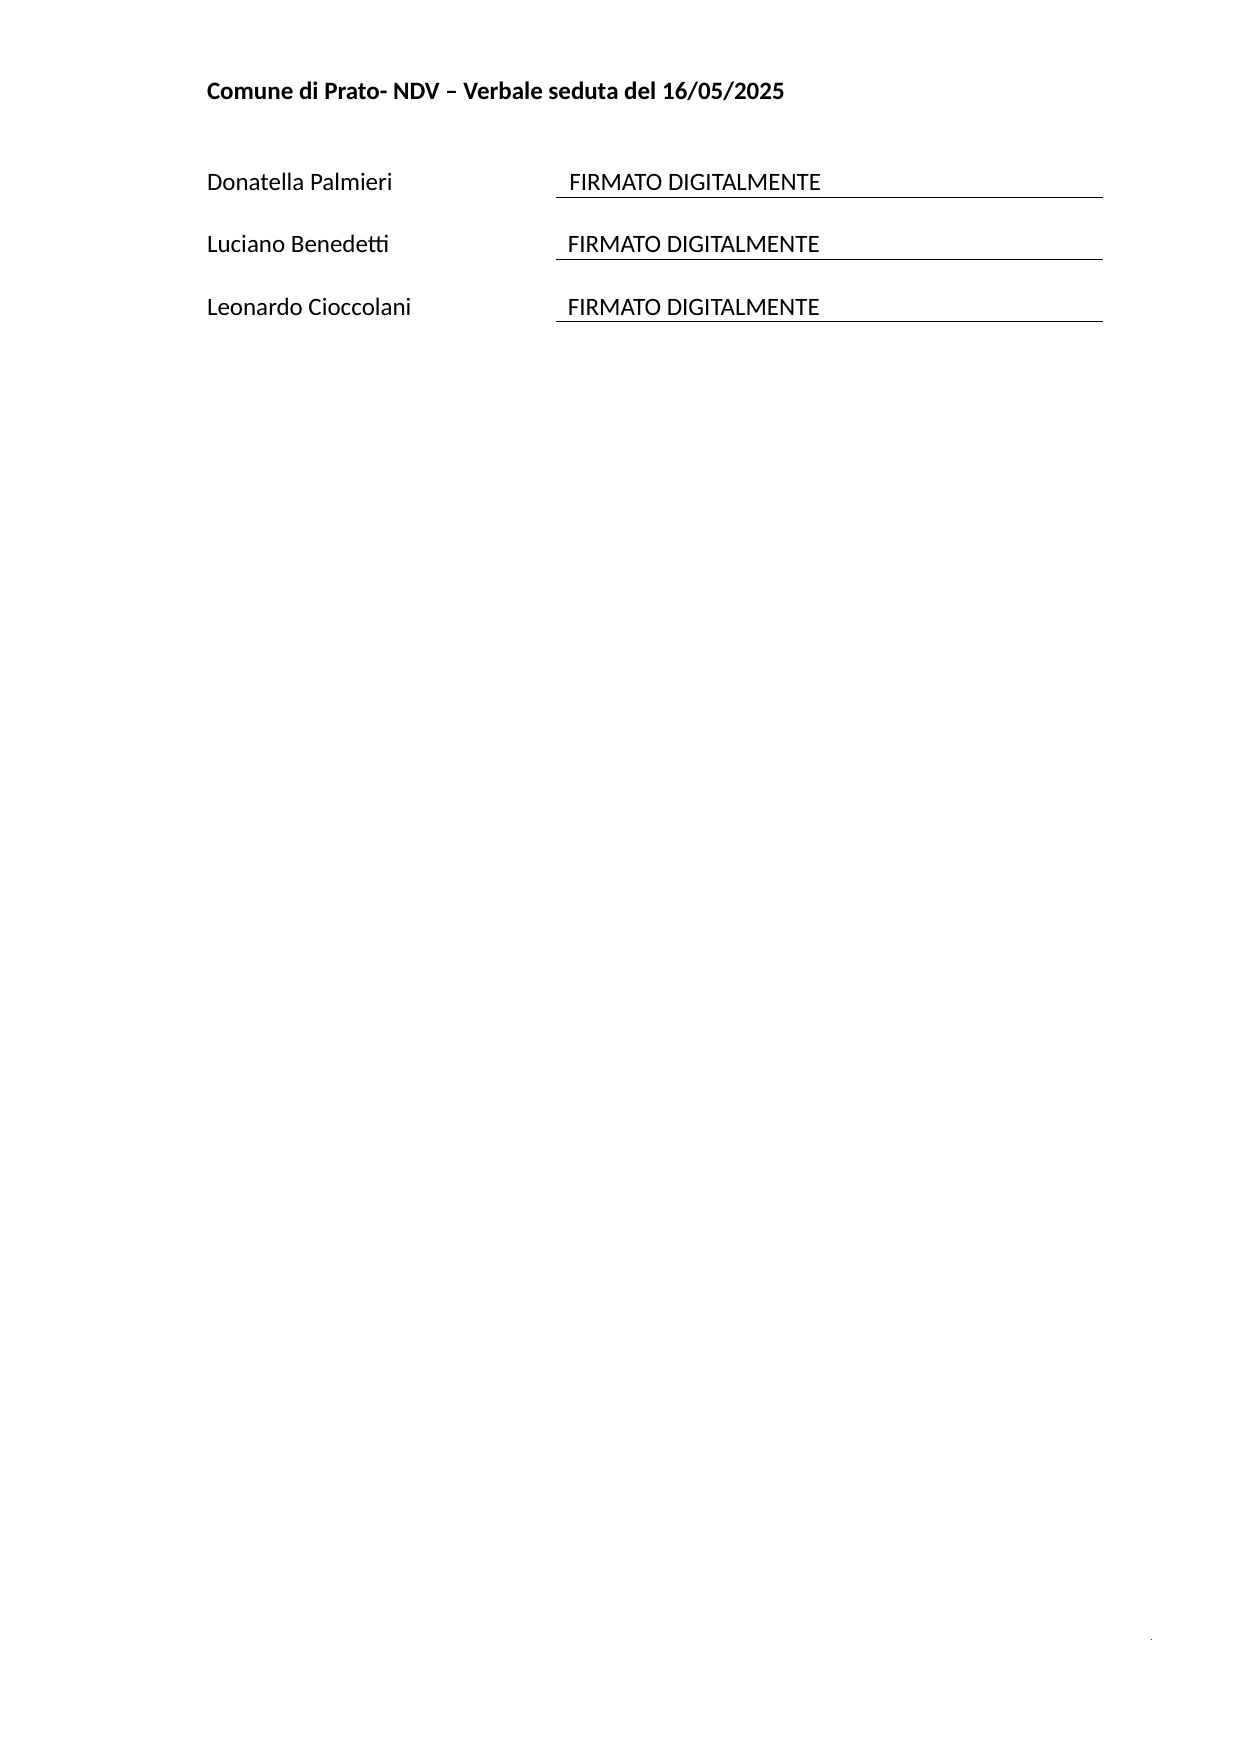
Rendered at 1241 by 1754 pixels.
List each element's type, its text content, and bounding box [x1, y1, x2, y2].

table_header FIRMATO DIGITALMENTE [556, 198, 1103, 259]
table_cell FIRMATO DIGITALMENTE [556, 260, 1103, 321]
table_header Luciano Benedetti [196, 197, 556, 259]
table_cell Leonardo Cioccolani [196, 259, 556, 321]
subtitle Donatella Palmieri FIRMATO DIGITALMENTE [207, 167, 1152, 197]
